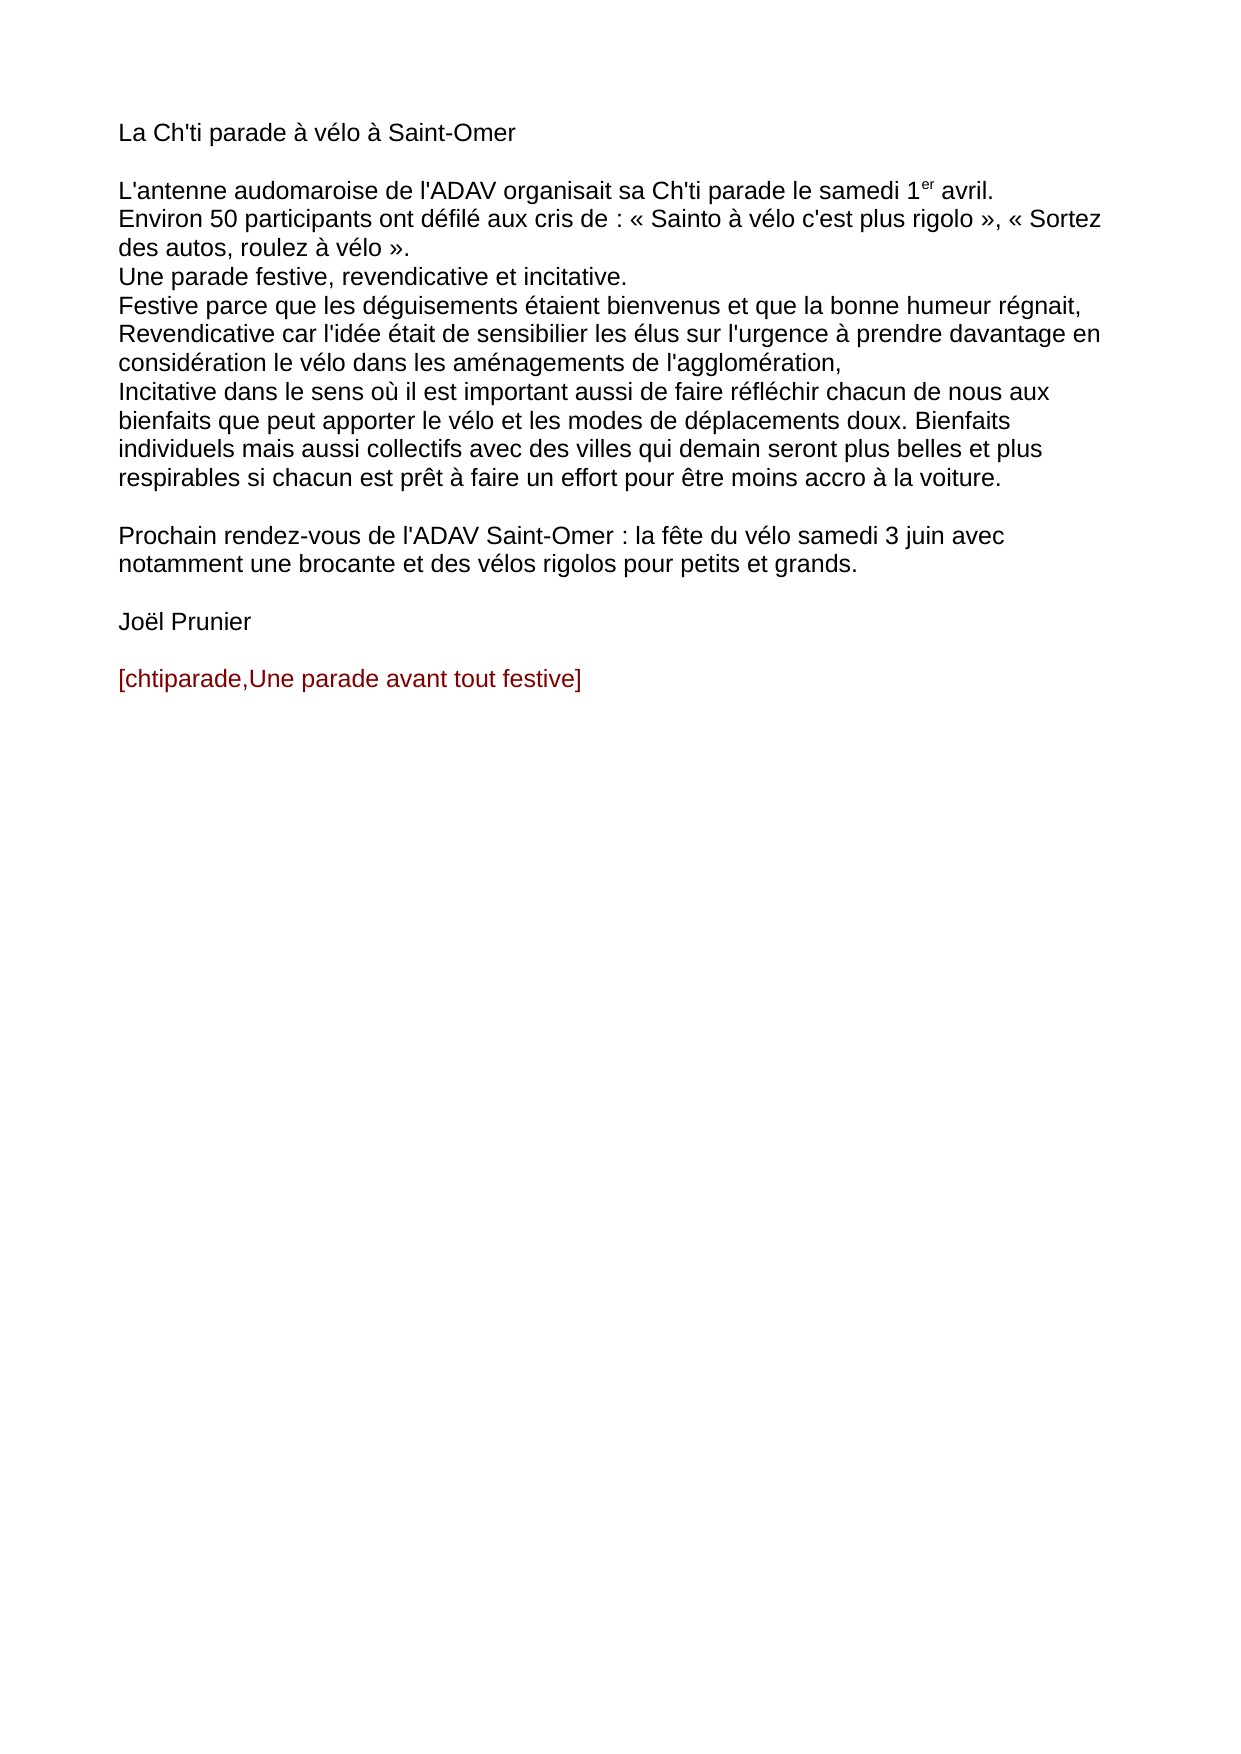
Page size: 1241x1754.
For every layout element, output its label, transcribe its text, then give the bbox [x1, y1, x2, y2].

text Joël Prunier [118, 607, 1122, 636]
text La Ch'ti parade à vélo à Saint-Omer [118, 118, 1122, 147]
text Revendicative car l'idée était de sensibilier les élus sur l'urgence à prendre davantage en considération le vélo dans les aménagements de l'agglomération, [118, 319, 1122, 377]
text [chtiparade,Une parade avant tout festive] [118, 664, 1122, 693]
text Festive parce que les déguisements étaient bienvenus et que la bonne humeur régnait, [118, 291, 1122, 319]
text Environ 50 participants ont défilé aux cris de : « Sainto à vélo c'est plus rigolo », « Sortez des autos, roulez à vélo ». [118, 204, 1122, 262]
text Incitative dans le sens où il est important aussi de faire réfléchir chacun de nous aux bienfaits que peut apporter le vélo et les modes de déplacements doux. Bienfaits individuels mais aussi collectifs avec des villes qui demain seront plus belles et plus respirables si chacun est prêt à faire un effort pour être moins accro à la voiture. [118, 377, 1122, 492]
text Une parade festive, revendicative et incitative. [118, 262, 1122, 291]
text L'antenne audomaroise de l'ADAV organisait sa Ch'ti parade le samedi 1er avril. [118, 176, 1122, 204]
text Prochain rendez-vous de l'ADAV Saint-Omer : la fête du vélo samedi 3 juin avec notamment une brocante et des vélos rigolos pour petits et grands. [118, 521, 1122, 578]
